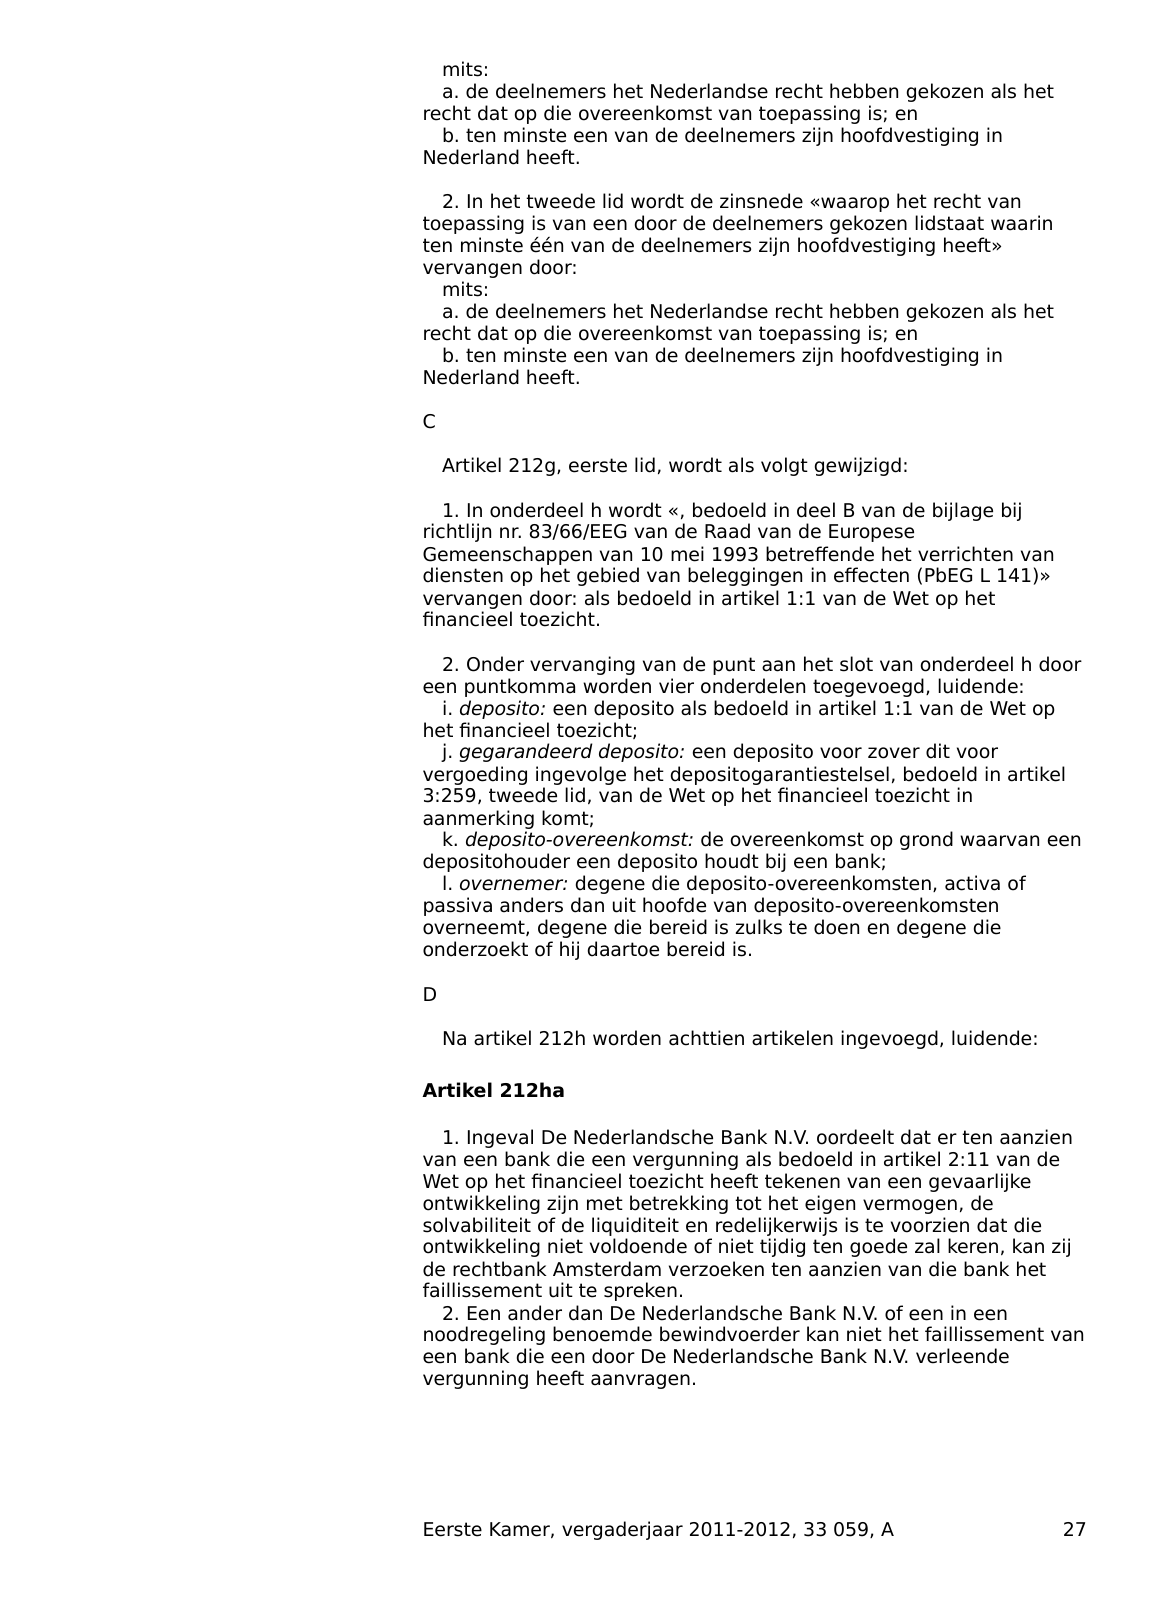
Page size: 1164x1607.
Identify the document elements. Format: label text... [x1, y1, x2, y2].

text C [422, 411, 1087, 433]
text D [422, 983, 1087, 1005]
text 1. In onderdeel h wordt «, bedoeld in deel B van de bijlage bij richtlijn nr. 83/66/EEG van de Raad van de Europese Gemeenschappen van 10 mei 1993 betreffende het verrichten van diensten op het gebied van beleggingen in effecten (PbEG L 141)» vervangen door: als bedoeld in artikel 1:1 van de Wet op het financieel toezicht. [422, 499, 1087, 631]
text j. gegarandeerd deposito: een deposito voor zover dit voor vergoeding ingevolge het depositogarantiestelsel, bedoeld in artikel 3:259, tweede lid, van de Wet op het financieel toezicht in aanmerking komt; [422, 741, 1087, 829]
text Na artikel 212h worden achttien artikelen ingevoegd, luidende: [422, 1028, 1087, 1049]
text i. deposito: een deposito als bedoeld in artikel 1:1 van de Wet op het financieel toezicht; [422, 697, 1087, 741]
subtitle Artikel 212ha [422, 1079, 1087, 1102]
text Artikel 212g, eerste lid, wordt als volgt gewijzigd: [422, 455, 1087, 477]
text 1. Ingeval De Nederlandsche Bank N.V. oordeelt dat er ten aanzien van een bank die een vergunning als bedoeld in artikel 2:11 van de Wet op het financieel toezicht heeft tekenen van een gevaarlijke ontwikkeling zijn met betrekking tot het eigen vermogen, de solvabiliteit of de liquiditeit en redelijkerwijs is te voorzien dat die ontwikkeling niet voldoende of niet tijdig ten goede zal keren, kan zij de rechtbank Amsterdam verzoeken ten aanzien van die bank het faillissement uit te spreken. [422, 1127, 1087, 1302]
text k. deposito-overeenkomst: de overeenkomst op grond waarvan een depositohouder een deposito houdt bij een bank; [422, 829, 1087, 873]
text mits: [422, 279, 1087, 301]
text a. de deelnemers het Nederlandse recht hebben gekozen als het recht dat op die overeenkomst van toepassing is; en [422, 81, 1087, 125]
text a. de deelnemers het Nederlandse recht hebben gekozen als het recht dat op die overeenkomst van toepassing is; en [422, 301, 1087, 345]
text b. ten minste een van de deelnemers zijn hoofdvestiging in Nederland heeft. [422, 125, 1087, 169]
text 2. Een ander dan De Nederlandsche Bank N.V. of een in een noodregeling benoemde bewindvoerder kan niet het faillissement van een bank die een door De Nederlandsche Bank N.V. verleende vergunning heeft aanvragen. [422, 1302, 1087, 1390]
text 2. Onder vervanging van de punt aan het slot van onderdeel h door een puntkomma worden vier onderdelen toegevoegd, luidende: [422, 653, 1087, 697]
text b. ten minste een van de deelnemers zijn hoofdvestiging in Nederland heeft. [422, 345, 1087, 389]
text mits: [422, 59, 1087, 81]
text l. overnemer: degene die deposito-overeenkomsten, activa of passiva anders dan uit hoofde van deposito-overeenkomsten overneemt, degene die bereid is zulks te doen en degene die onderzoekt of hij daartoe bereid is. [422, 873, 1087, 961]
text 2. In het tweede lid wordt de zinsnede «waarop het recht van toepassing is van een door de deelnemers gekozen lidstaat waarin ten minste één van de deelnemers zijn hoofdvestiging heeft» vervangen door: [422, 191, 1087, 279]
